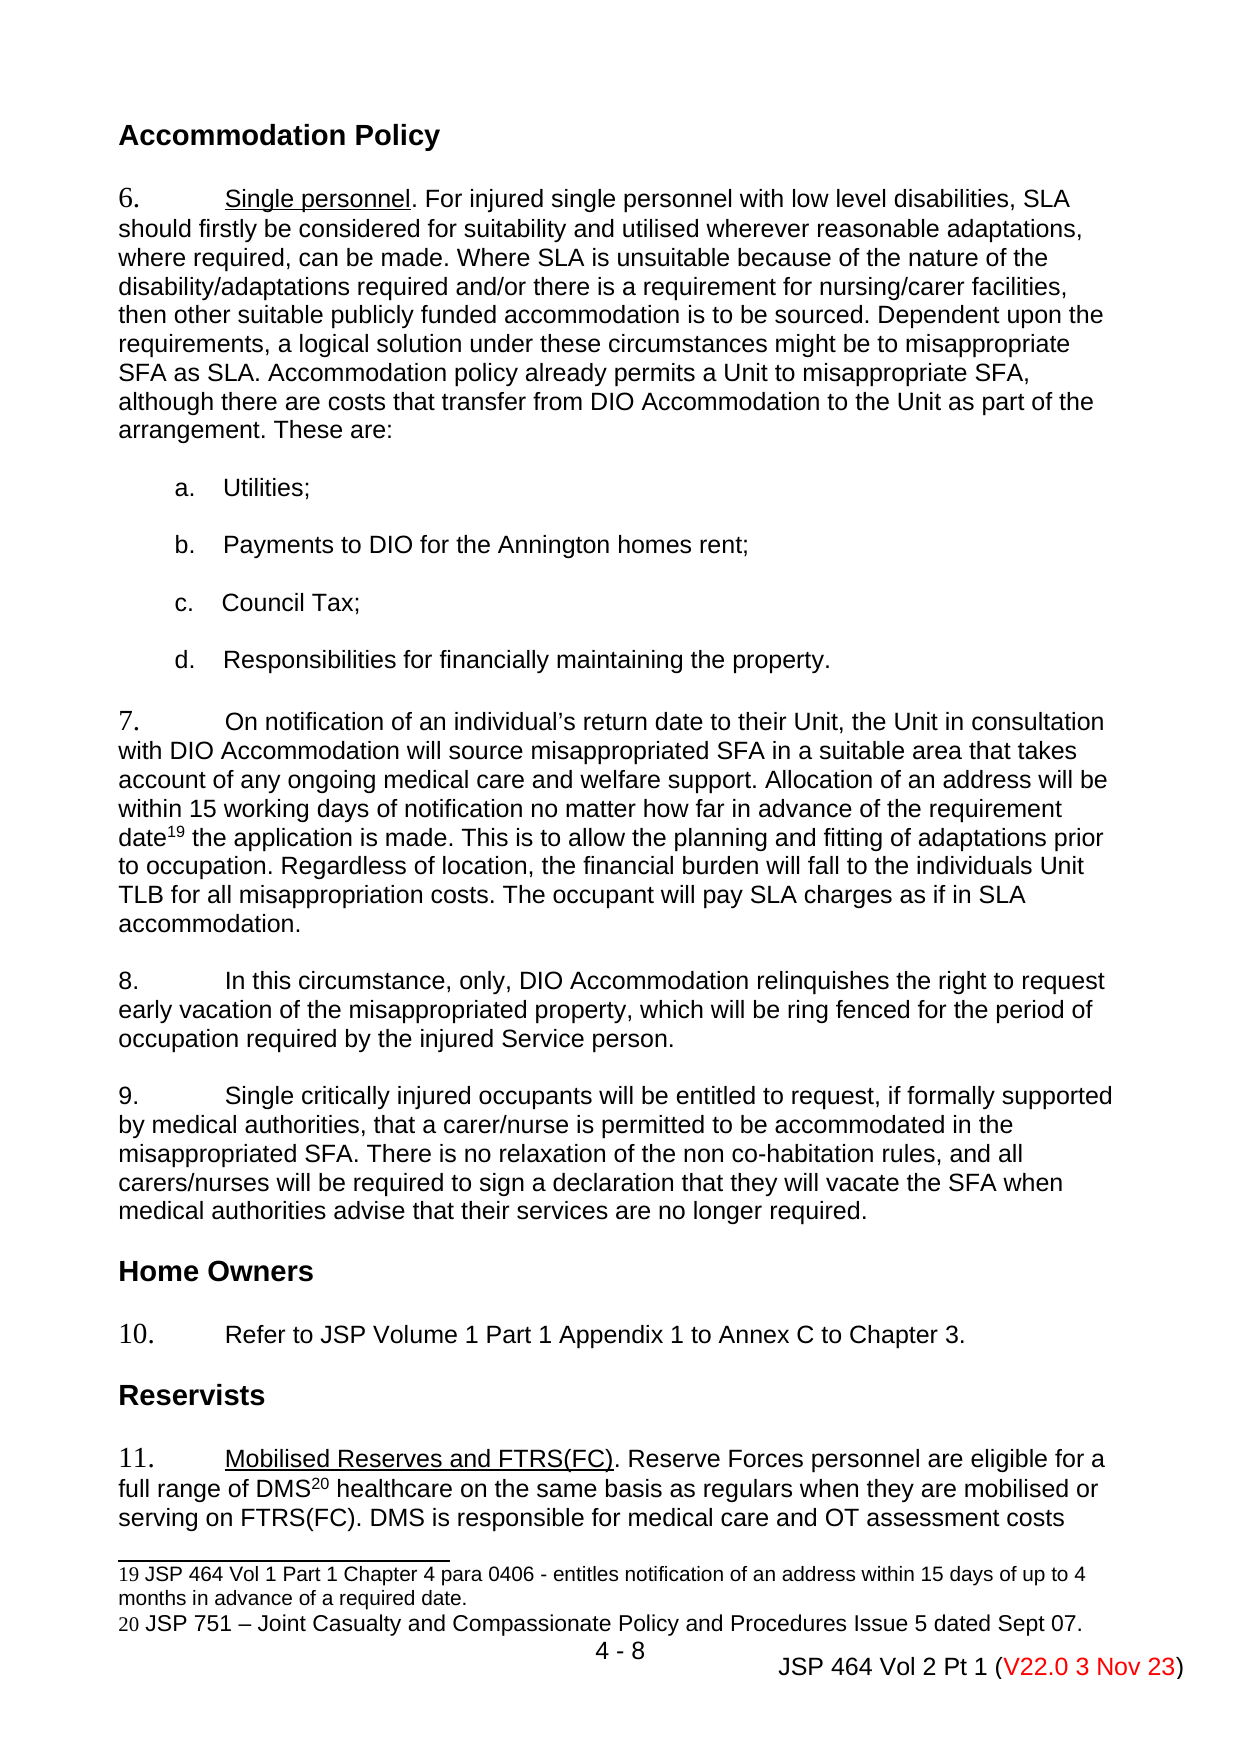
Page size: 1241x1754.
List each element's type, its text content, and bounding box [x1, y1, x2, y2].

text Reservists [118, 1378, 1122, 1412]
text Accommodation Policy [118, 118, 1122, 152]
text c. Council Tax; [174, 588, 1122, 616]
text b. Payments to DIO for the Annington homes rent; [174, 530, 1122, 559]
text a. Utilities; [174, 473, 1122, 501]
list JSP 751 – Joint Casualty and Compassionate Policy and Procedures Issue 5 dated Sept 07. [118, 1609, 1122, 1636]
list Single critically injured occupants will be entitled to request, if formally supported by medical authorities, that a carer/nurse is permitted to be accommodated in the misappropriated SFA. There is no relaxation of the non co-habitation rules, and all carers/nurses will be required to sign a declaration that they will vacate the SFA when medical authorities advise that their services are no longer required. [118, 1081, 1122, 1225]
text Home Owners [118, 1254, 1122, 1287]
text d. Responsibilities for financially maintaining the property. [174, 645, 1122, 674]
list Single personnel. For injured single personnel with low level disabilities, SLA should firstly be considered for suitability and utilised wherever reasonable adaptations, where required, can be made. Where SLA is unsuitable because of the nature of the disability/adaptations required and/or there is a requirement for nursing/carer facilities, then other suitable publicly funded accommodation is to be sourced. Dependent upon the requirements, a logical solution under these circumstances might be to misappropriate SFA as SLA. Accommodation policy already permits a Unit to misappropriate SFA, although there are costs that transfer from DIO Accommodation to the Unit as part of the arrangement. These are: [118, 180, 1122, 444]
list Refer to JSP Volume 1 Part 1 Appendix 1 to Annex C to Chapter 3. [118, 1316, 1122, 1349]
list In this circumstance, only, DIO Accommodation relinquishes the right to request early vacation of the misappropriated property, which will be ring fenced for the period of occupation required by the injured Service person. [118, 966, 1122, 1052]
list JSP 464 Vol 1 Part 1 Chapter 4 para 0406 - entitles notification of an address within 15 days of up to 4 months in advance of a required date. [118, 1561, 1122, 1609]
list Mobilised Reserves and FTRS(FC). Reserve Forces personnel are eligible for a full range of DMS healthcare on the same basis as regulars when they are mobilised or serving on FTRS(FC). DMS is responsible for medical care and OT assessment costs [118, 1441, 1122, 1532]
list On notification of an individual’s return date to their Unit, the Unit in consultation with DIO Accommodation will source misappropriated SFA in a suitable area that takes account of any ongoing medical care and welfare support. Allocation of an address will be within 15 working days of notification no matter how far in advance of the requirement date the application is made. This is to allow the planning and fitting of adaptations prior to occupation. Regardless of location, the financial burden will fall to the individuals Unit TLB for all misappropriation costs. The occupant will pay SLA charges as if in SLA accommodation. [118, 703, 1122, 937]
